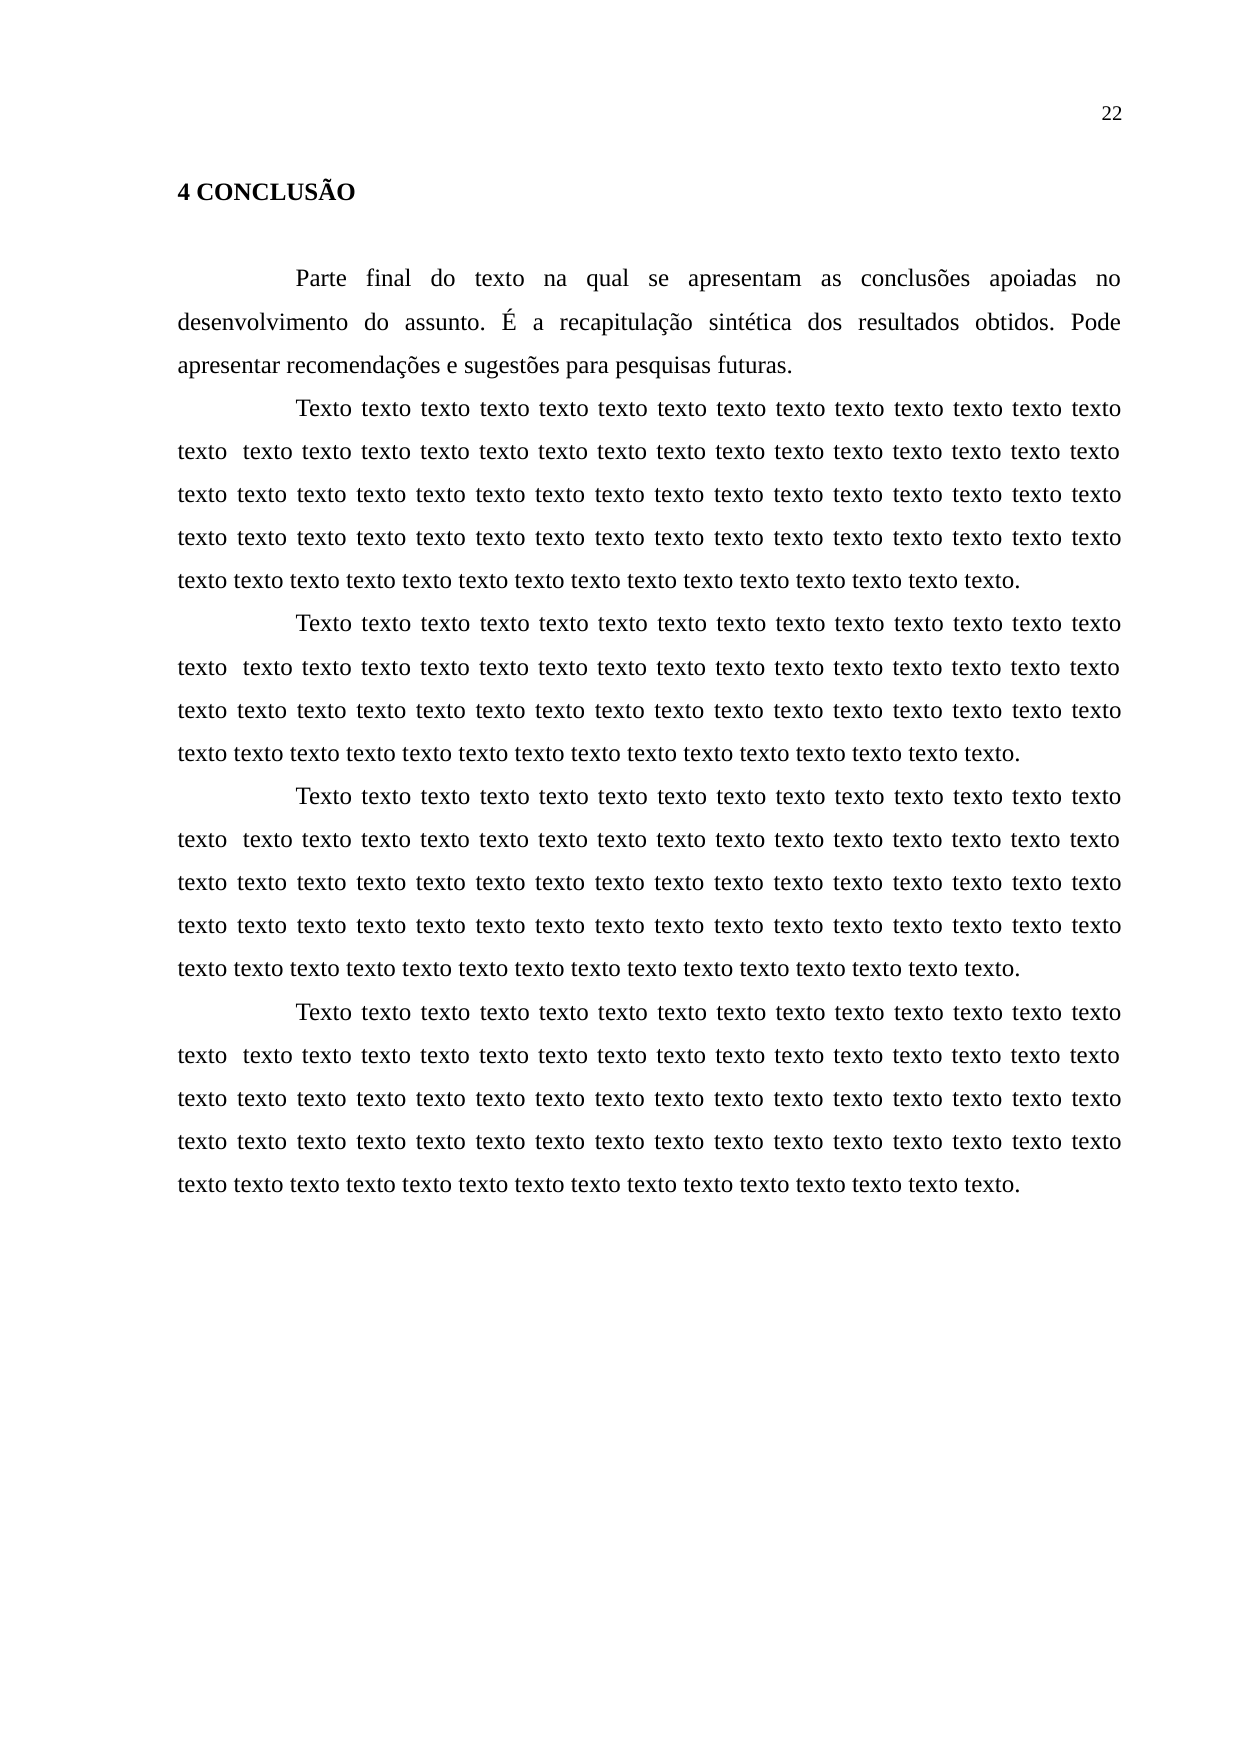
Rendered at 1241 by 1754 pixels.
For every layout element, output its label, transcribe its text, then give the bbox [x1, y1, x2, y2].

text Texto texto texto texto texto texto texto texto texto texto texto texto texto texto texto texto texto texto texto texto texto texto texto texto texto texto texto texto texto texto texto texto texto texto texto texto texto texto texto texto texto texto texto texto texto texto texto texto texto texto texto texto texto texto texto texto texto texto texto texto texto. [177, 608, 1122, 767]
text Parte final do texto na qual se apresentam as conclusões apoiadas no desenvolvimento do assunto. É a recapitulação sintética dos resultados obtidos. Pode apresentar recomendações e sugestões para pesquisas futuras. [177, 263, 1122, 378]
text 4 CONCLUSÃO [177, 177, 1122, 206]
text Texto texto texto texto texto texto texto texto texto texto texto texto texto texto texto texto texto texto texto texto texto texto texto texto texto texto texto texto texto texto texto texto texto texto texto texto texto texto texto texto texto texto texto texto texto texto texto texto texto texto texto texto texto texto texto texto texto texto texto texto texto texto texto texto texto texto texto texto texto texto texto texto texto texto texto texto texto. [177, 781, 1122, 982]
text Texto texto texto texto texto texto texto texto texto texto texto texto texto texto texto texto texto texto texto texto texto texto texto texto texto texto texto texto texto texto texto texto texto texto texto texto texto texto texto texto texto texto texto texto texto texto texto texto texto texto texto texto texto texto texto texto texto texto texto texto texto texto texto texto texto texto texto texto texto texto texto texto texto texto texto texto texto. [177, 997, 1122, 1198]
text Texto texto texto texto texto texto texto texto texto texto texto texto texto texto texto texto texto texto texto texto texto texto texto texto texto texto texto texto texto texto texto texto texto texto texto texto texto texto texto texto texto texto texto texto texto texto texto texto texto texto texto texto texto texto texto texto texto texto texto texto texto texto texto texto texto texto texto texto texto texto texto texto texto texto texto texto texto. [177, 393, 1122, 594]
